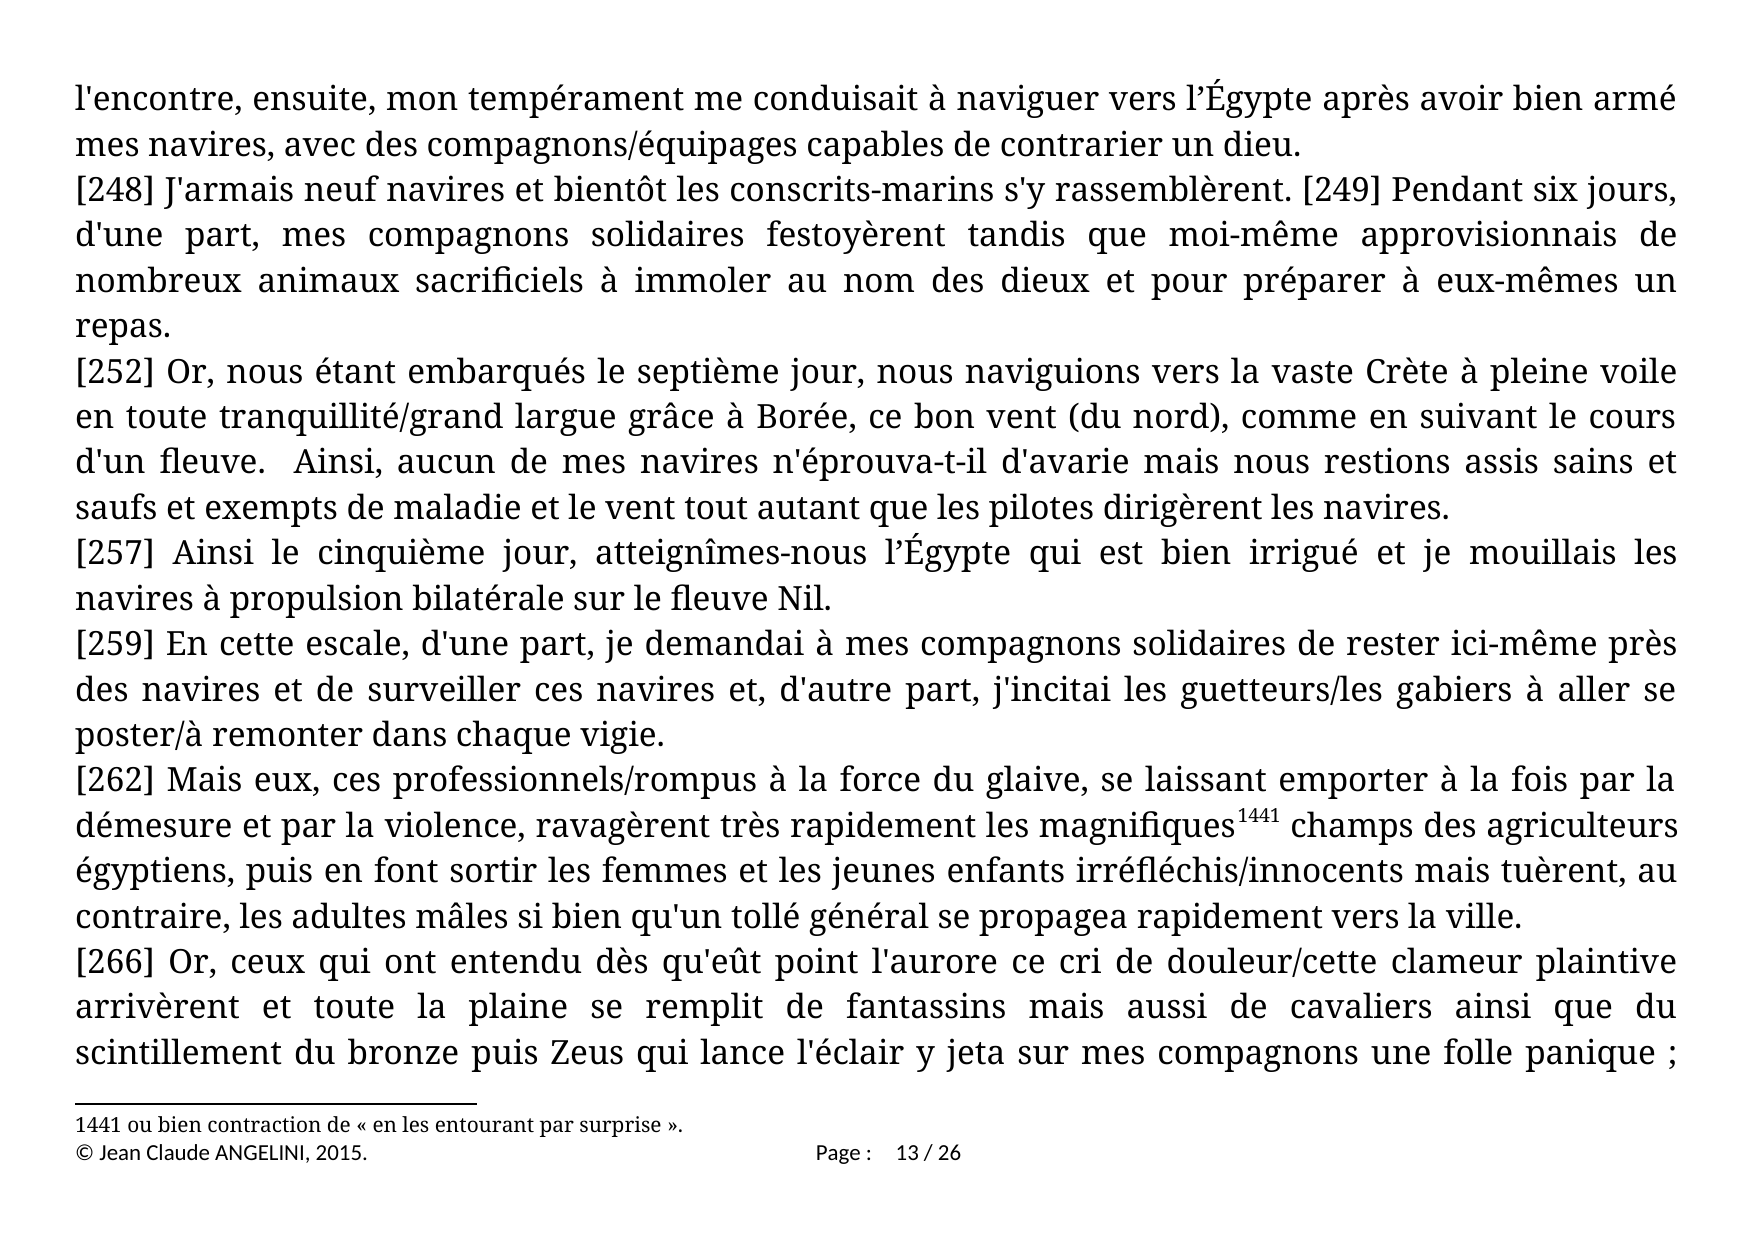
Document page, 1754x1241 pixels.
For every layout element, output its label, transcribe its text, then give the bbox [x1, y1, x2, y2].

text [259] En cette escale, d'une part, je demandai à mes compagnons solidaires de rester ici-même près des navires et de surveiller ces navires et, d'autre part, j'incitai les guetteurs/les gabiers à aller se poster/à remonter dans chaque vigie. [75, 620, 1679, 756]
text [248] J'armais neuf navires et bientôt les conscrits-marins s'y rassemblèrent. [249] Pendant six jours, d'une part, mes compagnons solidaires festoyèrent tandis que moi-même approvisionnais de nombreux animaux sacrificiels à immoler au nom des dieux et pour préparer à eux-mêmes un repas. [75, 166, 1679, 347]
text [266] Or, ceux qui ont entendu dès qu'eût point l'aurore ce cri de douleur/cette clameur plaintive arrivèrent et toute la plaine se remplit de fantassins mais aussi de cavaliers ainsi que du scintillement du bronze puis Zeus qui lance l'éclair y jeta sur mes compagnons une folle panique ; [75, 938, 1679, 1074]
text [257] Ainsi le cinquième jour, atteignîmes-nous l’Égypte qui est bien irrigué et je mouillais les navires à propulsion bilatérale sur le fleuve Nil. [75, 529, 1679, 620]
text ou bien contraction de « en les entourant par surprise ». [75, 1110, 1679, 1138]
text l'encontre, ensuite, mon tempérament me conduisait à naviguer vers l’Égypte après avoir bien armé mes navires, avec des compagnons/équipages capables de contrarier un dieu. [75, 75, 1679, 166]
text [262] Mais eux, ces professionnels/rompus à la force du glaive, se laissant emporter à la fois par la démesure et par la violence, ravagèrent très rapidement les magnifiques champs des agriculteurs égyptiens, puis en font sortir les femmes et les jeunes enfants irréfléchis/innocents mais tuèrent, au contraire, les adultes mâles si bien qu'un tollé général se propagea rapidement vers la ville. [75, 756, 1679, 938]
text [252] Or, nous étant embarqués le septième jour, nous naviguions vers la vaste Crète à pleine voile en toute tranquillité/grand largue grâce à Borée, ce bon vent (du nord), comme en suivant le cours d'un fleuve. Ainsi, aucun de mes navires n'éprouva-t-il d'avarie mais nous restions assis sains et saufs et exempts de maladie et le vent tout autant que les pilotes dirigèrent les navires. [75, 347, 1679, 529]
